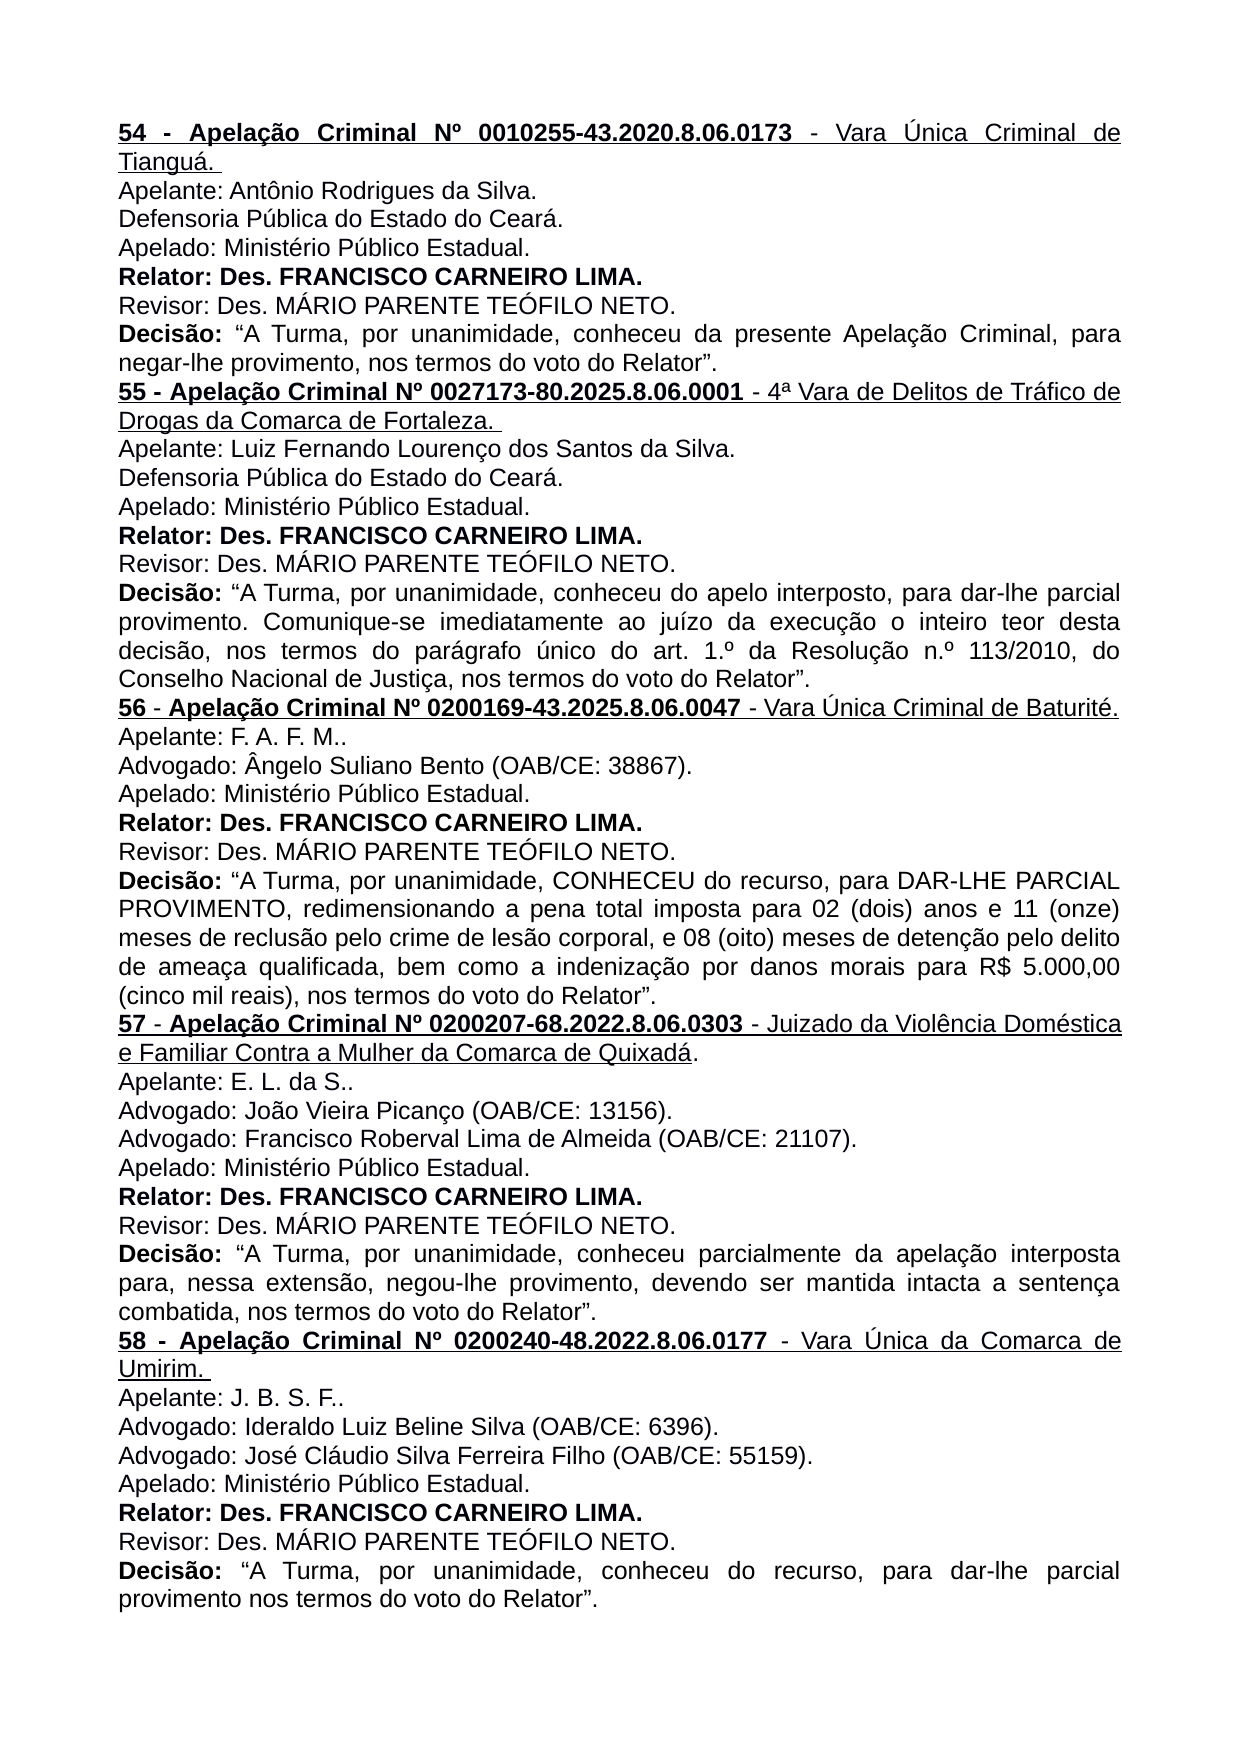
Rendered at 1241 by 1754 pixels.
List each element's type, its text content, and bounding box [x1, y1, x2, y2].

text Apelante: Luiz Fernando Lourenço dos Santos da Silva. [118, 434, 1122, 463]
text Apelado: Ministério Público Estadual. [118, 1153, 1122, 1182]
text Advogado: Ângelo Suliano Bento (OAB/CE: 38867). [118, 751, 1122, 779]
text Advogado: José Cláudio Silva Ferreira Filho (OAB/CE: 55159). [118, 1441, 1122, 1469]
text Advogado: João Vieira Picanço (OAB/CE: 13156). [118, 1096, 1122, 1124]
text e Familiar Contra a Mulher da Comarca de Quixadá. [118, 1036, 1122, 1067]
text Revisor: Des. MÁRIO PARENTE TEÓFILO NETO. [118, 837, 1122, 866]
text Apelado: Ministério Público Estadual. [118, 779, 1122, 808]
text 58 - Apelação Criminal Nº 0200240-48.2022.8.06.0177 - Vara Única da Comarca de [118, 1326, 1122, 1351]
text Relator: Des. FRANCISCO CARNEIRO LIMA. [118, 1182, 1122, 1211]
text Revisor: Des. MÁRIO PARENTE TEÓFILO NETO. [118, 549, 1122, 578]
text Relator: Des. FRANCISCO CARNEIRO LIMA. [118, 262, 1122, 291]
text Advogado: Ideraldo Luiz Beline Silva (OAB/CE: 6396). [118, 1412, 1122, 1441]
text Advogado: Francisco Roberval Lima de Almeida (OAB/CE: 21107). [118, 1124, 1122, 1153]
text Decisão: “A Turma, por unanimidade, CONHECEU do recurso, para DAR-LHE PARCIAL PROVIMENTO, redimensionando a pena total imposta para 02 (dois) anos e 11 (onze) meses de reclusão pelo crime de lesão corporal, e 08 (oito) meses de detenção pelo delito de ameaça qualificada, bem como a indenização por danos morais para R$ 5.000,00 (cinco mil reais), nos termos do voto do Relator”. [118, 866, 1122, 1009]
text Relator: Des. FRANCISCO CARNEIRO LIMA. [118, 1498, 1122, 1527]
text Revisor: Des. MÁRIO PARENTE TEÓFILO NETO. [118, 1527, 1122, 1556]
text Apelado: Ministério Público Estadual. [118, 1469, 1122, 1498]
text Apelante: Antônio Rodrigues da Silva. [118, 176, 1122, 204]
text Decisão: “A Turma, por unanimidade, conheceu parcialmente da apelação interposta para, nessa extensão, negou-lhe provimento, devendo ser mantida intacta a sentença combatida, nos termos do voto do Relator”. [118, 1239, 1122, 1326]
text Apelante: F. A. F. M.. [118, 722, 1122, 751]
text Revisor: Des. MÁRIO PARENTE TEÓFILO NETO. [118, 1211, 1122, 1239]
text Umirim. [118, 1352, 1122, 1383]
text 54 - Apelação Criminal Nº 0010255-43.2020.8.06.0173 - Vara Única Criminal de Tianguá. [118, 118, 1122, 176]
text Apelado: Ministério Público Estadual. [118, 492, 1122, 521]
text 56 - Apelação Criminal Nº 0200169-43.2025.8.06.0047 - Vara Única Criminal de Baturité. [118, 693, 1122, 722]
text Relator: Des. FRANCISCO CARNEIRO LIMA. [118, 808, 1122, 837]
text Relator: Des. FRANCISCO CARNEIRO LIMA. [118, 521, 1122, 549]
text Decisão: “A Turma, por unanimidade, conheceu do recurso, para dar-lhe parcial provimento nos termos do voto do Relator”. [118, 1556, 1122, 1613]
text Defensoria Pública do Estado do Ceará. [118, 204, 1122, 233]
text Decisão: “A Turma, por unanimidade, conheceu do apelo interposto, para dar-lhe parcial provimento. Comunique-se imediatamente ao juízo da execução o inteiro teor desta decisão, nos termos do parágrafo único do art. 1.º da Resolução n.º 113/2010, do Conselho Nacional de Justiça, nos termos do voto do Relator”. [118, 578, 1122, 693]
text 55 - Apelação Criminal Nº 0027173-80.2025.8.06.0001 - 4ª Vara de Delitos de Tráfico de Drogas da Comarca de Fortaleza. [118, 377, 1122, 434]
text Apelante: J. B. S. F.. [118, 1383, 1122, 1412]
text Defensoria Pública do Estado do Ceará. [118, 463, 1122, 492]
text Decisão: “A Turma, por unanimidade, conheceu da presente Apelação Criminal, para negar-lhe provimento, nos termos do voto do Relator”. [118, 319, 1122, 377]
text Apelado: Ministério Público Estadual. [118, 233, 1122, 262]
text 57 - Apelação Criminal Nº 0200207-68.2022.8.06.0303 - Juizado da Violência Doméstica [118, 1009, 1122, 1034]
text Revisor: Des. MÁRIO PARENTE TEÓFILO NETO. [118, 291, 1122, 319]
text Apelante: E. L. da S.. [118, 1067, 1122, 1096]
